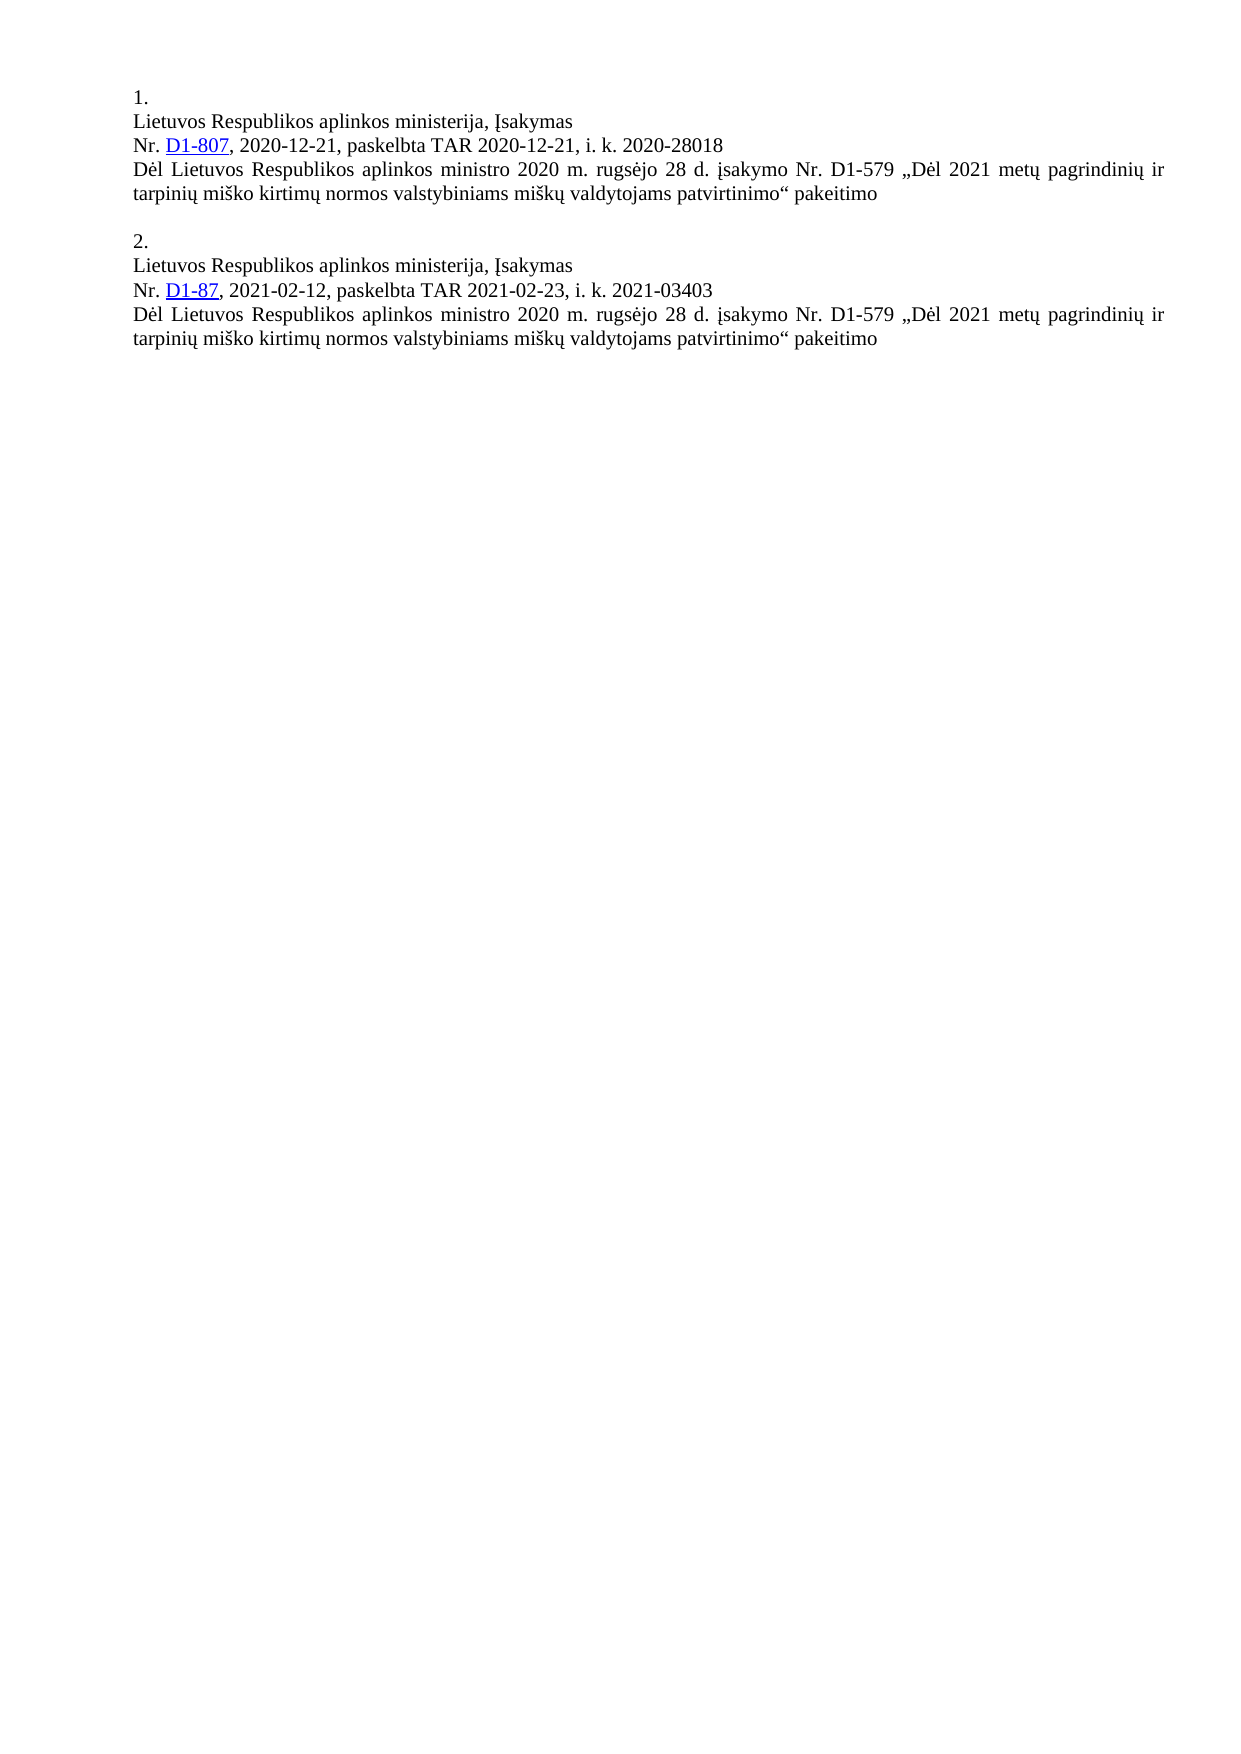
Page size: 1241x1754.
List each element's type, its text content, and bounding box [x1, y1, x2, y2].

text 2. [133, 229, 1167, 253]
text Nr. D1-807, 2020-12-21, paskelbta TAR 2020-12-21, i. k. 2020-28018 [133, 133, 1167, 157]
text Dėl Lietuvos Respublikos aplinkos ministro 2020 m. rugsėjo 28 d. įsakymo Nr. D1-579 „Dėl 2021 metų pagrindinių ir tarpinių miško kirtimų normos valstybiniams miškų valdytojams patvirtinimo“ pakeitimo [133, 302, 1167, 350]
text Lietuvos Respublikos aplinkos ministerija, Įsakymas [133, 253, 1167, 277]
text Dėl Lietuvos Respublikos aplinkos ministro 2020 m. rugsėjo 28 d. įsakymo Nr. D1-579 „Dėl 2021 metų pagrindinių ir tarpinių miško kirtimų normos valstybiniams miškų valdytojams patvirtinimo“ pakeitimo [133, 157, 1167, 205]
text Lietuvos Respublikos aplinkos ministerija, Įsakymas [133, 109, 1167, 133]
text Nr. D1-87, 2021-02-12, paskelbta TAR 2021-02-23, i. k. 2021-03403 [133, 277, 1167, 302]
text 1. [133, 85, 1167, 109]
